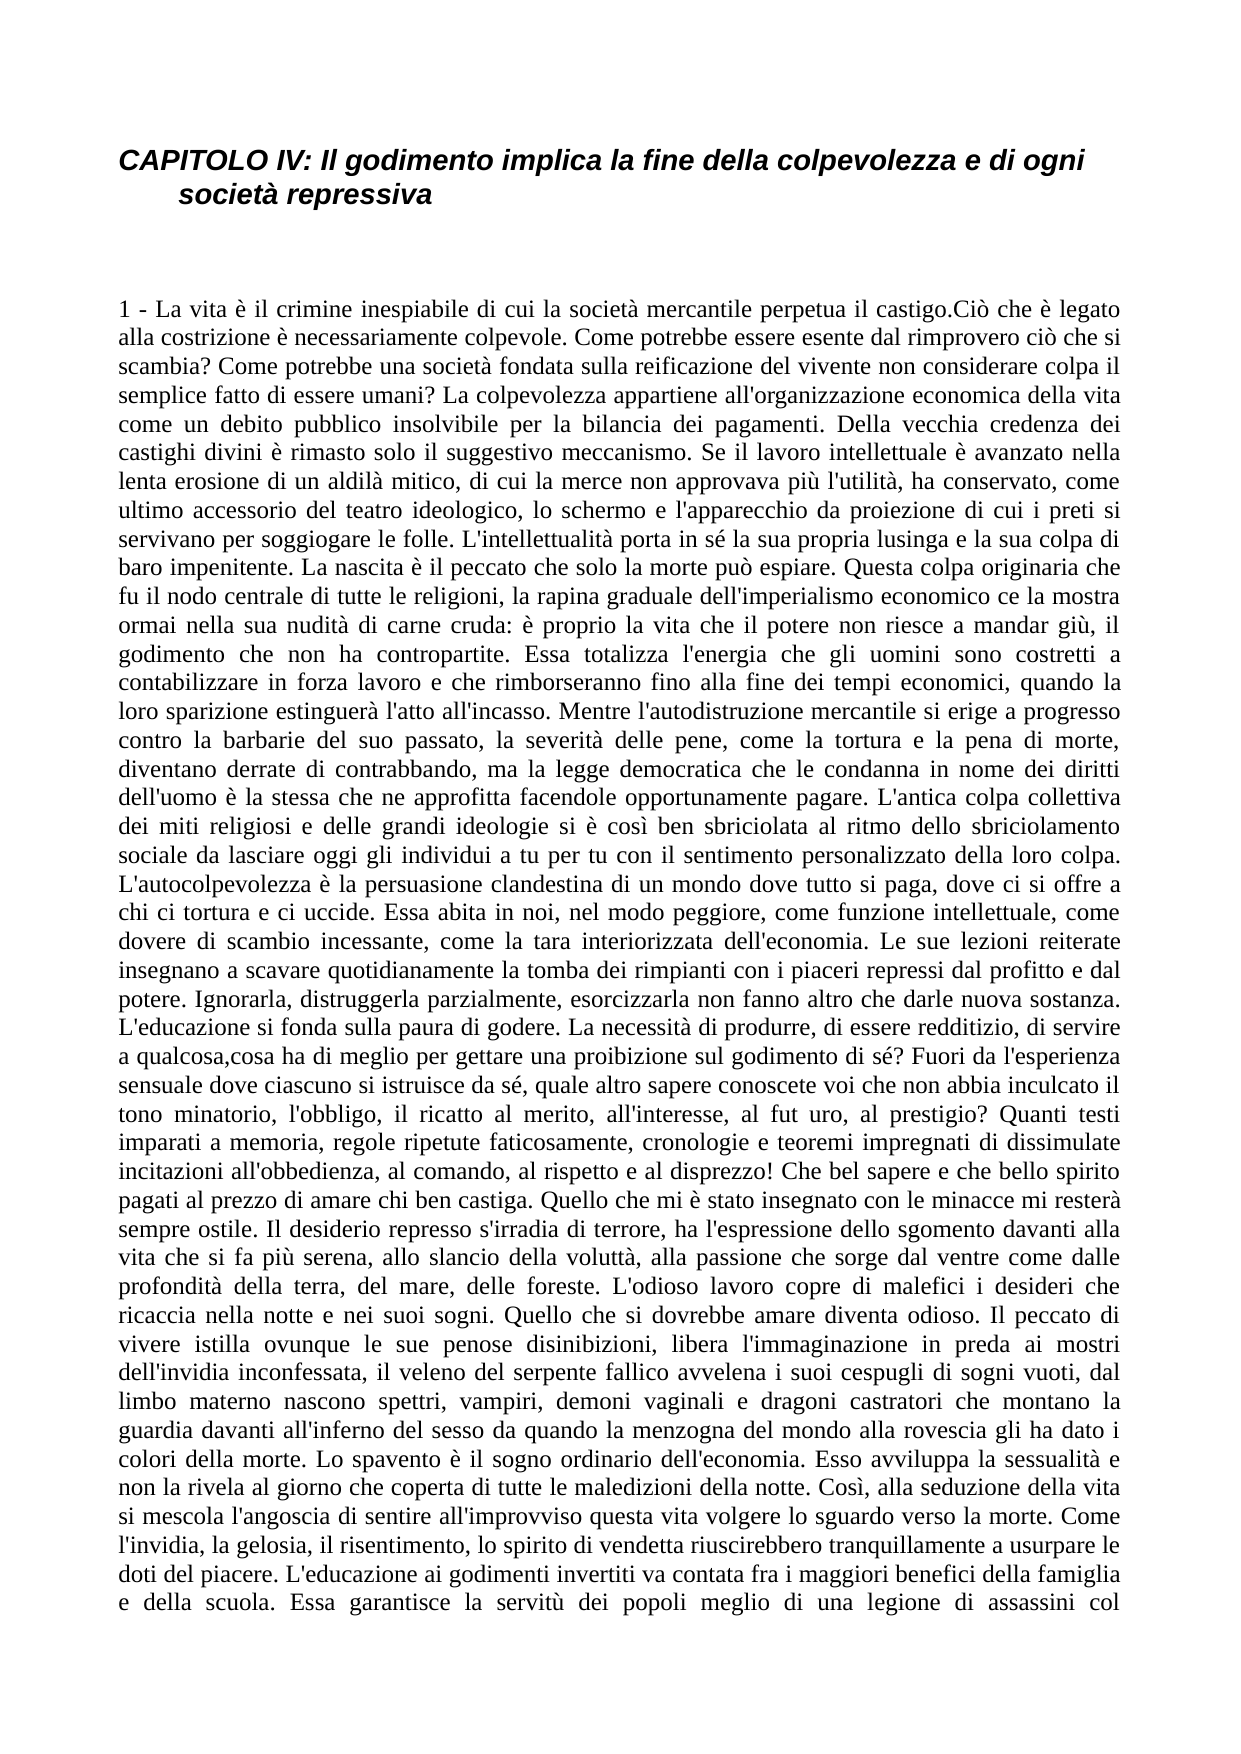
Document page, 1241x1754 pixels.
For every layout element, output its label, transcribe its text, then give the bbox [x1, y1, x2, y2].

subtitle CAPITOLO IV: Il godimento implica la fine della colpevolezza e di ogni società repressiva [118, 143, 1122, 210]
text 1 - La vita è il crimine inespiabile di cui la società mercantile perpetua il castigo.Ciò che è legato alla costrizione è necessariamente colpevole. Come potrebbe essere esente dal rimprovero ciò che si scambia? Come potrebbe una società fondata sulla reificazione del vivente non considerare colpa il semplice fatto di essere umani? La colpevolezza appartiene all'organizzazione economica della vita come un debito pubblico insolvibile per la bilancia dei pagamenti. Della vecchia credenza dei castighi divini è rimasto solo il suggestivo meccanismo. Se il lavoro intellettuale è avanzato nella lenta erosione di un aldilà mitico, di cui la merce non approvava più l'utilità, ha conservato, come ultimo accessorio del teatro ideologico, lo schermo e l'apparecchio da proiezione di cui i preti si servivano per soggiogare le folle. L'intellettualità porta in sé la sua propria lusinga e la sua colpa di baro impenitente. La nascita è il peccato che solo la morte può espiare. Questa colpa originaria che fu il nodo centrale di tutte le religioni, la rapina graduale dell'imperialismo economico ce la mostra ormai nella sua nudità di carne cruda: è proprio la vita che il potere non riesce a mandar giù, il godimento che non ha contropartite. Essa totalizza l'energia che gli uomini sono costretti a contabilizzare in forza lavoro e che rimborseranno fino alla fine dei tempi economici, quando la loro sparizione estinguerà l'atto all'incasso. Mentre l'autodistruzione mercantile si erige a progresso contro la barbarie del suo passato, la severità delle pene, come la tortura e la pena di morte, diventano derrate di contrabbando, ma la legge democratica che le condanna in nome dei diritti dell'uomo è la stessa che ne approfitta facendole opportunamente pagare. L'antica colpa collettiva dei miti religiosi e delle grandi ideologie si è così ben sbriciolata al ritmo dello sbriciolamento sociale da lasciare oggi gli individui a tu per tu con il sentimento personalizzato della loro colpa. L'autocolpevolezza è la persuasione clandestina di un mondo dove tutto si paga, dove ci si offre a chi ci tortura e ci uccide. Essa abita in noi, nel modo peggiore, come funzione intellettuale, come dovere di scambio incessante, come la tara interiorizzata dell'economia. Le sue lezioni reiterate insegnano a scavare quotidianamente la tomba dei rimpianti con i piaceri repressi dal profitto e dal potere. Ignorarla, distruggerla parzialmente, esorcizzarla non fanno altro che darle nuova sostanza. L'educazione si fonda sulla paura di godere. La necessità di produrre, di essere redditizio, di servire a qualcosa,cosa ha di meglio per gettare una proibizione sul godimento di sé? Fuori da l'esperienza sensuale dove ciascuno si istruisce da sé, quale altro sapere conoscete voi che non abbia inculcato il tono minatorio, l'obbligo, il ricatto al merito, all'interesse, al fut uro, al prestigio? Quanti testi imparati a memoria, regole ripetute faticosamente, cronologie e teoremi impregnati di dissimulate incitazioni all'obbedienza, al comando, al rispetto e al disprezzo! Che bel sapere e che bello spirito pagati al prezzo di amare chi ben castiga. Quello che mi è stato insegnato con le minacce mi resterà sempre ostile. Il desiderio represso s'irradia di terrore, ha l'espressione dello sgomento davanti alla vita che si fa più serena, allo slancio della voluttà, alla passione che sorge dal ventre come dalle profondità della terra, del mare, delle foreste. L'odioso lavoro copre di malefici i desideri che ricaccia nella notte e nei suoi sogni. Quello che si dovrebbe amare diventa odioso. Il peccato di vivere istilla ovunque le sue penose disinibizioni, libera l'immaginazione in preda ai mostri dell'invidia inconfessata, il veleno del serpente fallico avvelena i suoi cespugli di sogni vuoti, dal limbo materno nascono spettri, vampiri, demoni vaginali e dragoni castratori che montano la guardia davanti all'inferno del sesso da quando la menzogna del mondo alla rovescia gli ha dato i colori della morte. Lo spavento è il sogno ordinario dell'economia. Esso avviluppa la sessualità e non la rivela al giorno che coperta di tutte le maledizioni della notte. Così, alla seduzione della vita si mescola l'angoscia di sentire all'improvviso questa vita volgere lo sguardo verso la morte. Come l'invidia, la gelosia, il risentimento, lo spirito di vendetta riuscirebbero tranquillamente a usurpare le doti del piacere. L'educazione ai godimenti invertiti va contata fra i maggiori benefici della famiglia e della scuola. Essa garantisce la servitù dei popoli meglio di una legione di assassini col [118, 294, 1122, 1616]
